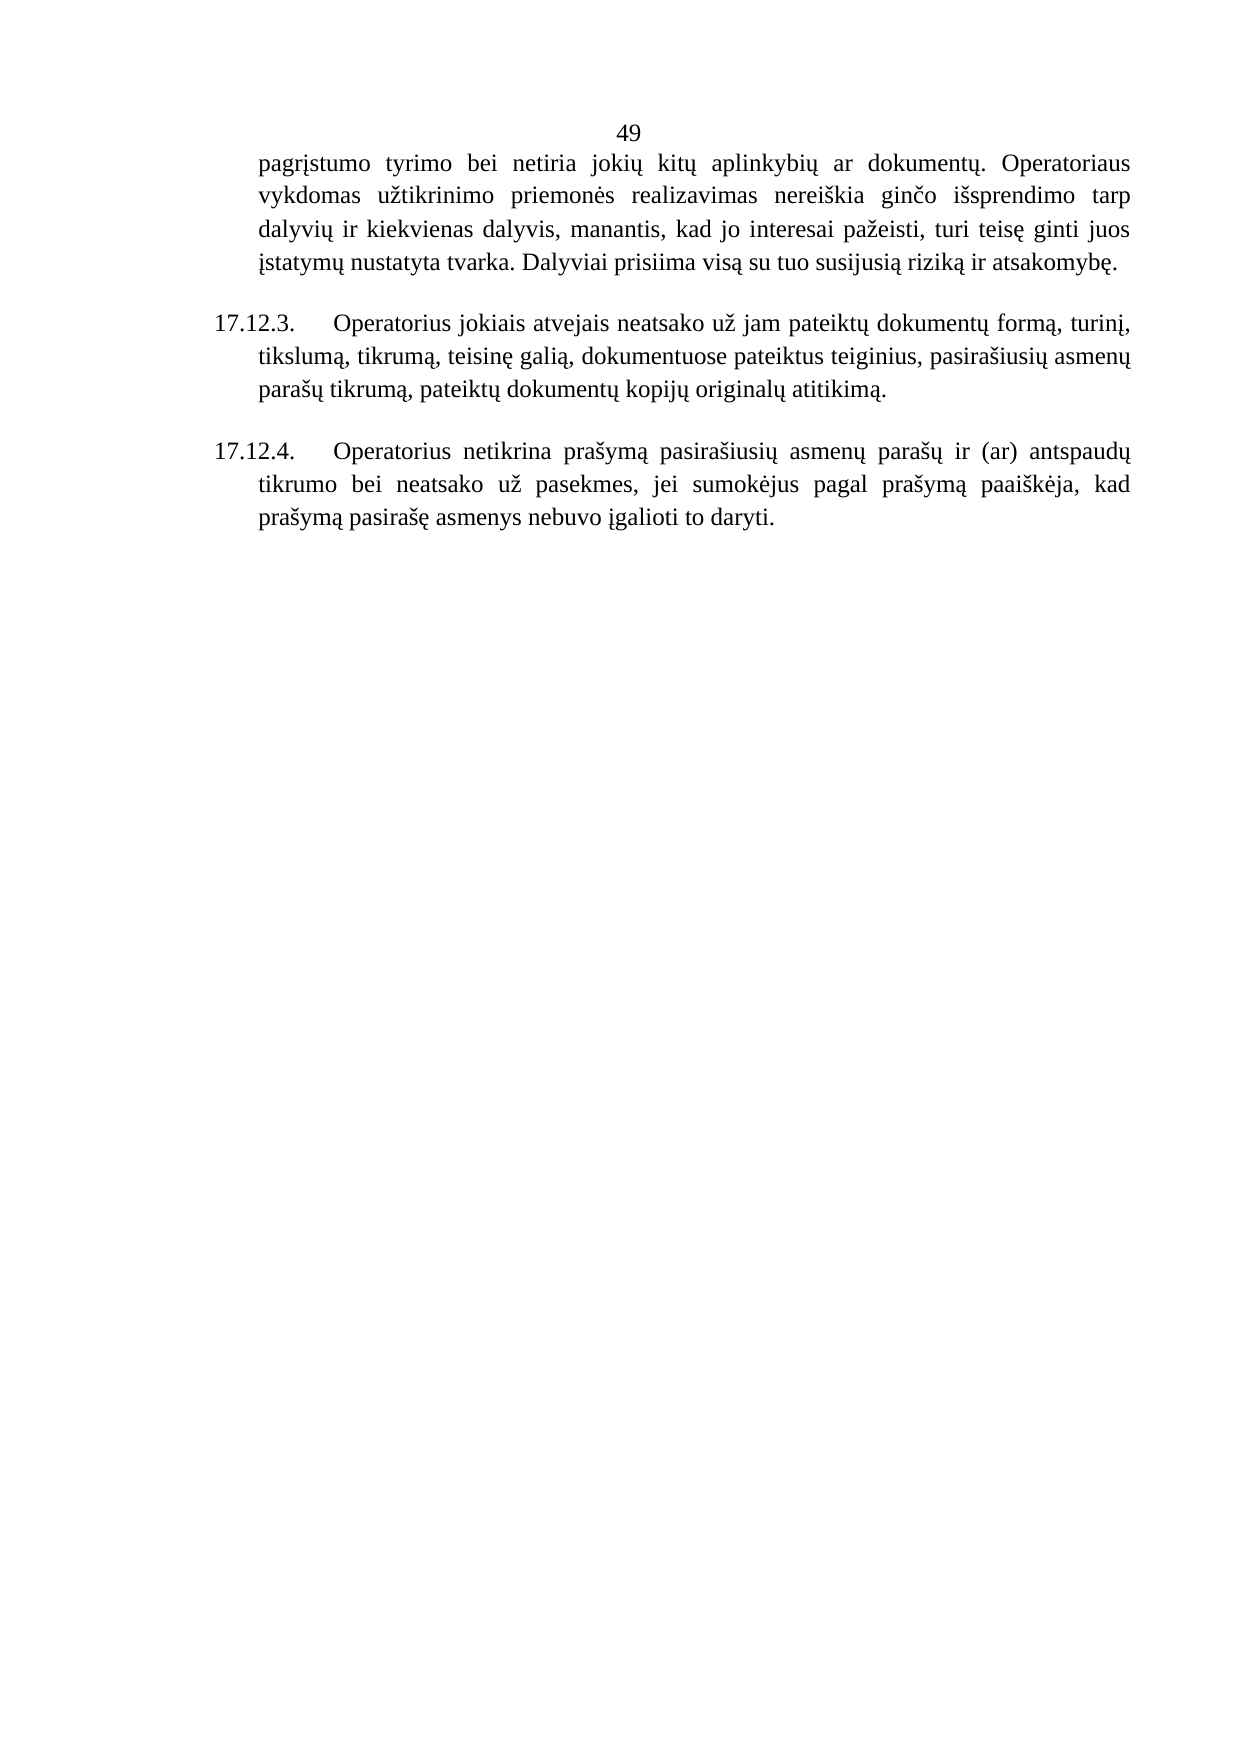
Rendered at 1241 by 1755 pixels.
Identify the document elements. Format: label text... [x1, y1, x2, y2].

text 17.12.4. Operatorius netikrina prašymą pasirašiusių asmenų parašų ir (ar) antspaudų tikrumo bei neatsako už pasekmes, jei sumokėjus pagal prašymą paaiškėja, kad prašymą pasirašę asmenys nebuvo įgalioti to daryti. [214, 436, 1132, 531]
text pagrįstumo tyrimo bei netiria jokių kitų aplinkybių ar dokumentų. Operatoriaus vykdomas užtikrinimo priemonės realizavimas nereiškia ginčo išsprendimo tarp dalyvių ir kiekvienas dalyvis, manantis, kad jo interesai pažeisti, turi teisę ginti juos įstatymų nustatyta tvarka. Dalyviai prisiima visą su tuo susijusią riziką ir atsakomybę. [214, 148, 1132, 275]
text 17.12.3. Operatorius jokiais atvejais neatsako už jam pateiktų dokumentų formą, turinį, tikslumą, tikrumą, teisinę galią, dokumentuose pateiktus teiginius, pasirašiusių asmenų parašų tikrumą, pateiktų dokumentų kopijų originalų atitikimą. [214, 308, 1132, 403]
